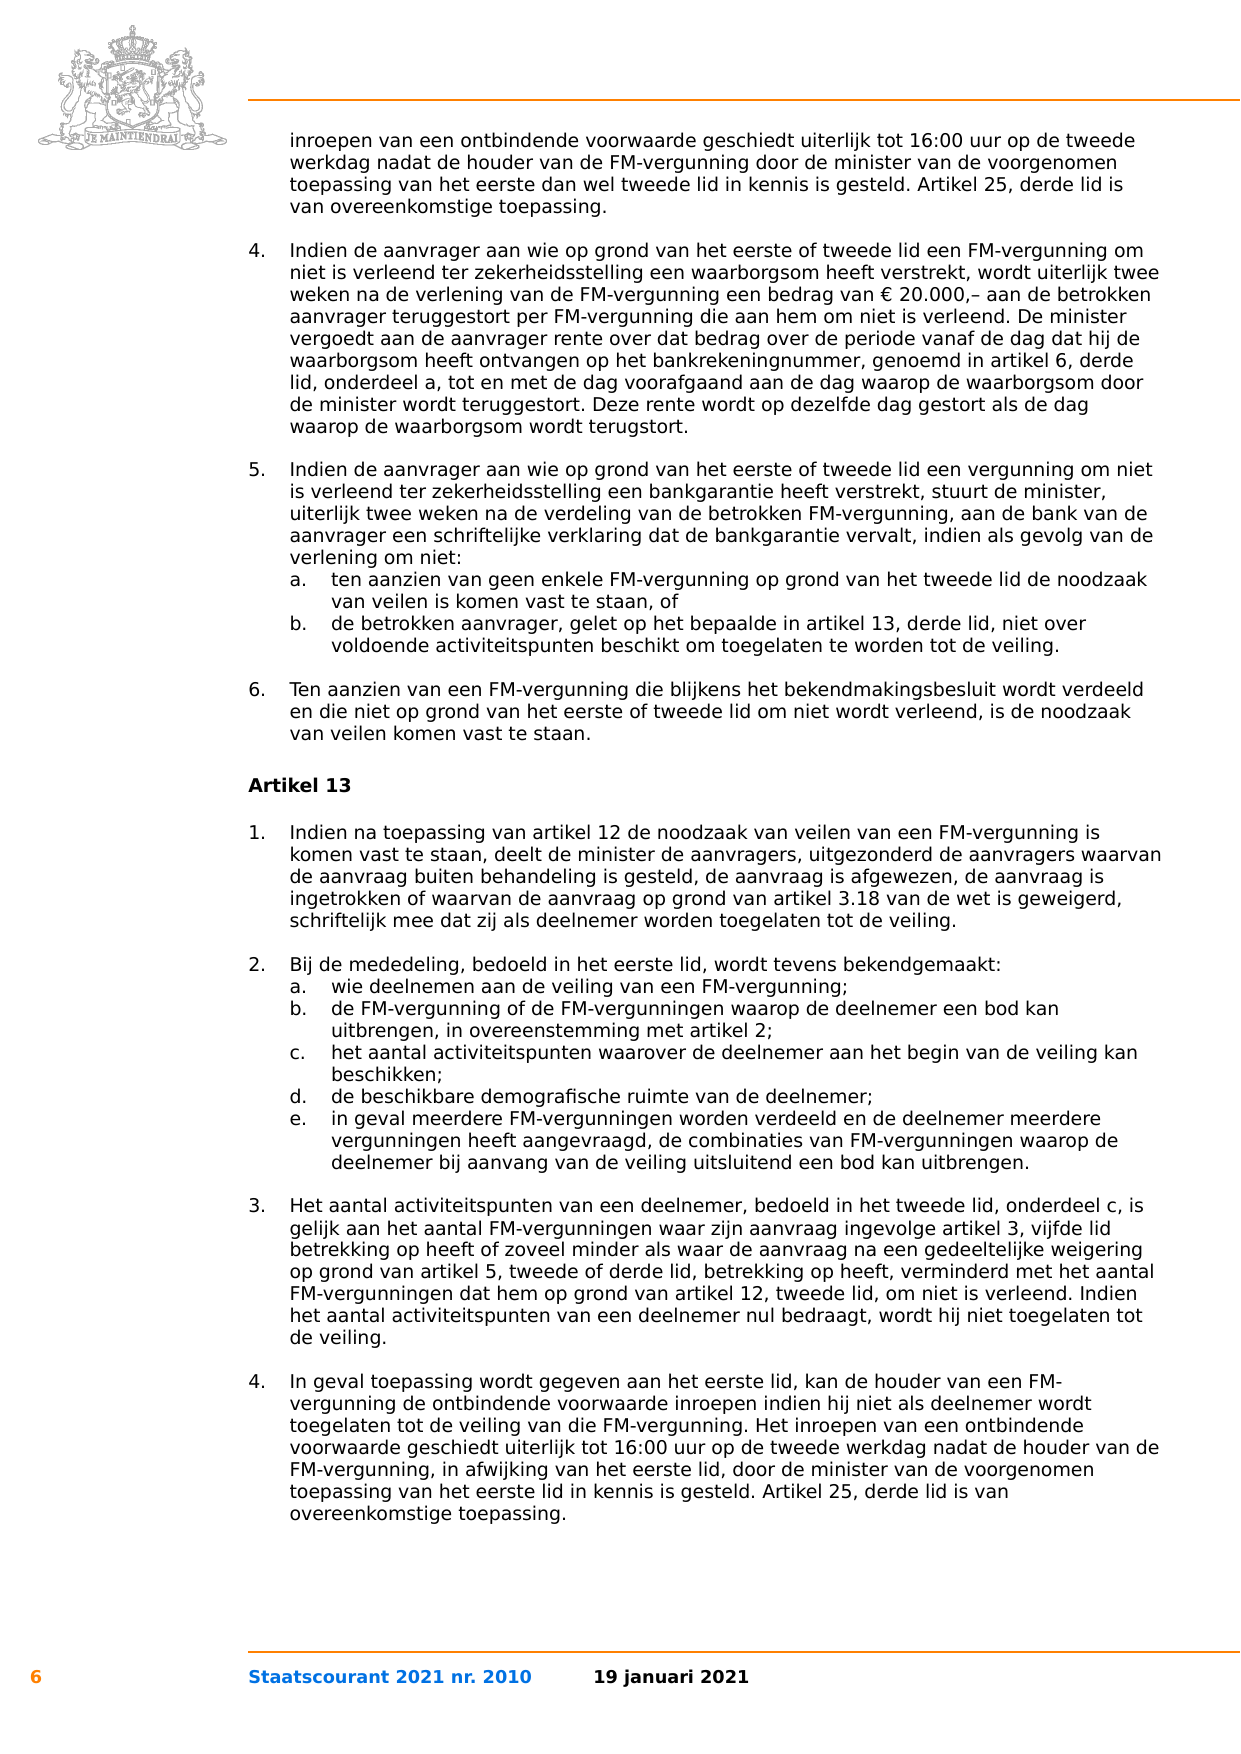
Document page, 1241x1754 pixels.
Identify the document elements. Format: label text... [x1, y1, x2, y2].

text 6. Ten aanzien van een FM-vergunning die blijkens het bekendmakingsbesluit wordt verdeeld en die niet op grond van het eerste of tweede lid om niet wordt verleend, is de noodzaak van veilen komen vast te staan. [248, 679, 1163, 745]
text d. de beschikbare demografische ruimte van de deelnemer; [289, 1086, 1163, 1108]
text b. de FM-vergunning of de FM-vergunningen waarop de deelnemer een bod kan uitbrengen, in overeenstemming met artikel 2; [289, 998, 1163, 1042]
text c. het aantal activiteitspunten waarover de deelnemer aan het begin van de veiling kan beschikken; [289, 1042, 1163, 1086]
text a. ten aanzien van geen enkele FM-vergunning op grond van het tweede lid de noodzaak van veilen is komen vast te staan, of [289, 569, 1163, 613]
subtitle Artikel 13 [248, 775, 1163, 797]
text e. in geval meerdere FM-vergunningen worden verdeeld en de deelnemer meerdere vergunningen heeft aangevraagd, de combinaties van FM-vergunningen waarop de deelnemer bij aanvang van de veiling uitsluitend een bod kan uitbrengen. [289, 1108, 1163, 1173]
picture [38, 25, 227, 150]
text 1. Indien na toepassing van artikel 12 de noodzaak van veilen van een FM-vergunning is komen vast te staan, deelt de minister de aanvragers, uitgezonderd de aanvragers waarvan de aanvraag buiten behandeling is gesteld, de aanvraag is afgewezen, de aanvraag is ingetrokken of waarvan de aanvraag op grond van artikel 3.18 van de wet is geweigerd, schriftelijk mee dat zij als deelnemer worden toegelaten tot de veiling. [248, 822, 1163, 932]
text 4. In geval toepassing wordt gegeven aan het eerste lid, kan de houder van een FM-vergunning de ontbindende voorwaarde inroepen indien hij niet als deelnemer wordt toegelaten tot de veiling van die FM-vergunning. Het inroepen van een ontbindende voorwaarde geschiedt uiterlijk tot 16:00 uur op de tweede werkdag nadat de houder van de FM-vergunning, in afwijking van het eerste lid, door de minister van de voorgenomen toepassing van het eerste lid in kennis is gesteld. Artikel 25, derde lid is van overeenkomstige toepassing. [248, 1371, 1163, 1525]
text 5. Indien de aanvrager aan wie op grond van het eerste of tweede lid een vergunning om niet is verleend ter zekerheidsstelling een bankgarantie heeft verstrekt, stuurt de minister, uiterlijk twee weken na de verdeling van de betrokken FM-vergunning, aan de bank van de aanvrager een schriftelijke verklaring dat de bankgarantie vervalt, indien als gevolg van de verlening om niet: [248, 459, 1163, 569]
text a. wie deelnemen aan de veiling van een FM-vergunning; [289, 976, 1163, 998]
text b. de betrokken aanvrager, gelet op het bepaalde in artikel 13, derde lid, niet over voldoende activiteitspunten beschikt om toegelaten te worden tot de veiling. [289, 613, 1163, 657]
text 2. Bij de mededeling, bedoeld in het eerste lid, wordt tevens bekendgemaakt: [248, 954, 1163, 976]
text 3. Het aantal activiteitspunten van een deelnemer, bedoeld in het tweede lid, onderdeel c, is gelijk aan het aantal FM-vergunningen waar zijn aanvraag ingevolge artikel 3, vijfde lid betrekking op heeft of zoveel minder als waar de aanvraag na een gedeeltelijke weigering op grond van artikel 5, tweede of derde lid, betrekking op heeft, verminderd met het aantal FM-vergunningen dat hem op grond van artikel 12, tweede lid, om niet is verleend. Indien het aantal activiteitspunten van een deelnemer nul bedraagt, wordt hij niet toegelaten tot de veiling. [248, 1195, 1163, 1349]
text 4. Indien de aanvrager aan wie op grond van het eerste of tweede lid een FM-vergunning om niet is verleend ter zekerheidsstelling een waarborgsom heeft verstrekt, wordt uiterlijk twee weken na de verlening van de FM-vergunning een bedrag van € 20.000,– aan de betrokken aanvrager teruggestort per FM-vergunning die aan hem om niet is verleend. De minister vergoedt aan de aanvrager rente over dat bedrag over de periode vanaf de dag dat hij de waarborgsom heeft ontvangen op het bankrekeningnummer, genoemd in artikel 6, derde lid, onderdeel a, tot en met de dag voorafgaand aan de dag waarop de waarborgsom door de minister wordt teruggestort. Deze rente wordt op dezelfde dag gestort als de dag waarop de waarborgsom wordt terugstort. [248, 240, 1163, 437]
text inroepen van een ontbindende voorwaarde geschiedt uiterlijk tot 16:00 uur op de tweede werkdag nadat de houder van de FM-vergunning door de minister van de voorgenomen toepassing van het eerste dan wel tweede lid in kennis is gesteld. Artikel 25, derde lid is van overeenkomstige toepassing. [248, 130, 1163, 218]
